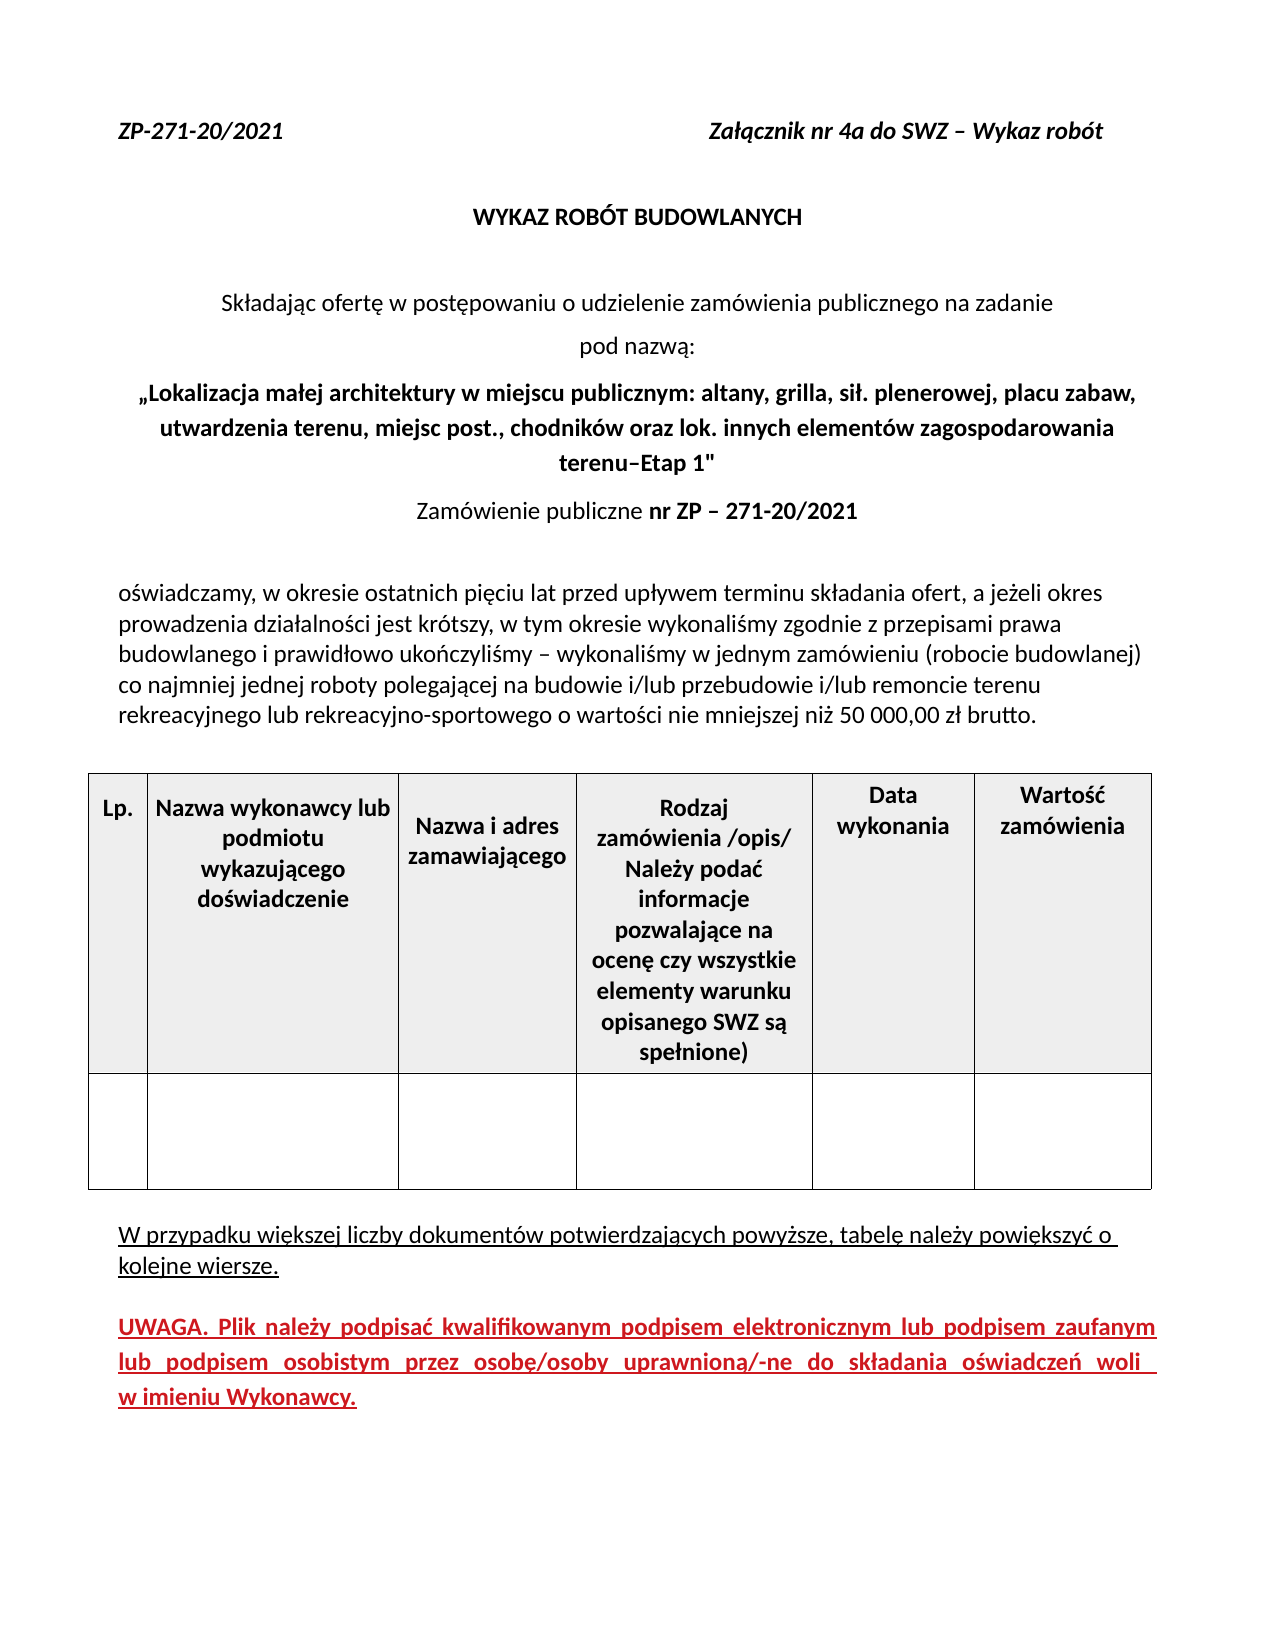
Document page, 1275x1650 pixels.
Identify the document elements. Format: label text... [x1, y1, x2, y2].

text lub podpisem osobistym przez osobę/osoby uprawnioną/-ne do składania oświadczeń woli [118, 1339, 1157, 1372]
text Zamówienie publiczne nr ZP – 271-20/2021 [117, 495, 1157, 526]
table_cell [813, 1074, 974, 1188]
table_cell [577, 1074, 812, 1188]
table_header Nazwa wykonawcy lub podmiotu wykazującego doświadczenie [148, 774, 398, 1072]
table_cell [148, 1074, 398, 1188]
table_cell [399, 1074, 576, 1188]
table_header Rodzaj zamówienia /opis/ Należy podać informacje pozwalające na ocenę czy wszystkie elementy warunku opisanego SWZ są spełnione) [577, 774, 812, 1072]
text UWAGA. Plik należy podpisać kwalifikowanym podpisem elektronicznym lub podpisem zaufanym [118, 1311, 1157, 1337]
table_header Nazwa i adres zamawiającego [399, 774, 576, 1072]
text Wykaz robót budowlanych [118, 201, 1157, 232]
table_header Wartość zamówienia [975, 774, 1151, 1072]
table_header Lp. [89, 774, 147, 1072]
text „Lokalizacja małej architektury w miejscu publicznym: altany, grilla, sił. plenerowej, placu zabaw, utwardzenia terenu, miejsc post., chodników oraz lok. innych elementów zagospodarowania terenu–Etap 1" [117, 378, 1157, 478]
table_header Data wykonania [813, 774, 974, 1072]
text Składając ofertę w postępowaniu o udzielenie zamówienia publicznego na zadanie [118, 287, 1157, 318]
table_cell [975, 1074, 1151, 1188]
text ZP-271-20/2021 Załącznik nr 4a do SWZ – Wykaz robót [118, 115, 1157, 146]
text oświadczamy, w okresie ostatnich pięciu lat przed upływem terminu składania ofert, a jeżeli okres prowadzenia działalności jest krótszy, w tym okresie wykonaliśmy zgodnie z przepisami prawa budowlanego i prawidłowo ukończyliśmy – wykonaliśmy w jednym zamówieniu (robocie budowlanej) co najmniej jednej roboty polegającej na budowie i/lub przebudowie i/lub remoncie terenu rekreacyjnego lub rekreacyjno-sportowego o wartości nie mniejszej niż 50 000,00 zł brutto. [118, 578, 1157, 730]
text W przypadku większej liczby dokumentów potwierdzających powyższe, tabelę należy powiększyć o kolejne wiersze. [118, 1219, 1157, 1281]
table_cell [89, 1074, 147, 1188]
text w imieniu Wykonawcy. [118, 1374, 1157, 1412]
text pod nazwą: [117, 330, 1157, 361]
